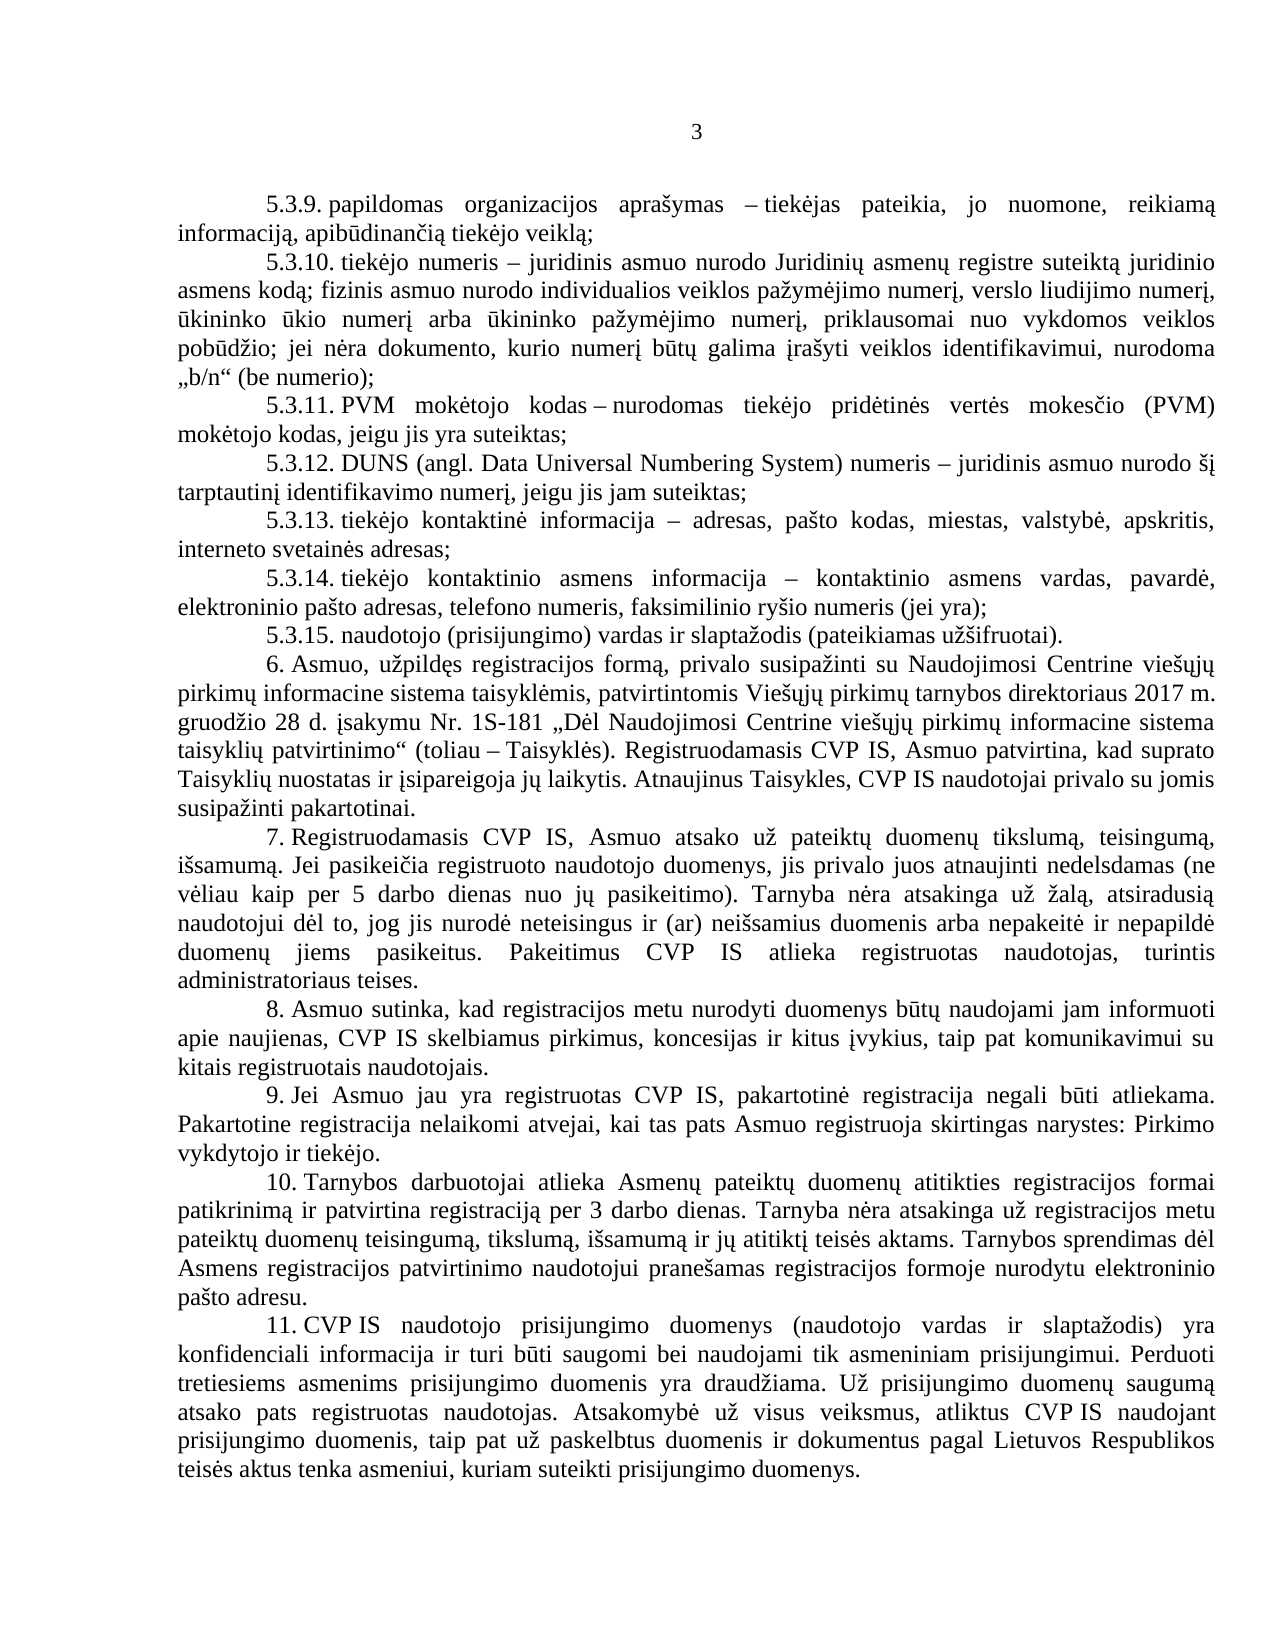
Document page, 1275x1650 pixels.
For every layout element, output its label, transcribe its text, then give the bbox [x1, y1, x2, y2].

text 9. Jei Asmuo jau yra registruotas CVP IS, pakartotinė registracija negali būti atliekama. Pakartotine registracija nelaikomi atvejai, kai tas pats Asmuo registruoja skirtingas narystes: Pirkimo vykdytojo ir tiekėjo. [177, 1081, 1216, 1167]
text 8. Asmuo sutinka, kad registracijos metu nurodyti duomenys būtų naudojami jam informuoti apie naujienas, CVP IS skelbiamus pirkimus, koncesijas ir kitus įvykius, taip pat komunikavimui su kitais registruotais naudotojais. [177, 994, 1216, 1081]
text 5.3.11. PVM mokėtojo kodas – nurodomas tiekėjo pridėtinės vertės mokesčio (PVM) mokėtojo kodas, jeigu jis yra suteiktas; [177, 391, 1216, 448]
text 5.3.14. tiekėjo kontaktinio asmens informacija – kontaktinio asmens vardas, pavardė, elektroninio pašto adresas, telefono numeris, faksimilinio ryšio numeris (jei yra); [177, 563, 1216, 621]
text 5.3.12. DUNS (angl. Data Universal Numbering System) numeris – juridinis asmuo nurodo šį tarptautinį identifikavimo numerį, jeigu jis jam suteiktas; [177, 448, 1216, 506]
text 7. Registruodamasis CVP IS, Asmuo atsako už pateiktų duomenų tikslumą, teisingumą, išsamumą. Jei pasikeičia registruoto naudotojo duomenys, jis privalo juos atnaujinti nedelsdamas (ne vėliau kaip per 5 darbo dienas nuo jų pasikeitimo). Tarnyba nėra atsakinga už žalą, atsiradusią naudotojui dėl to, jog jis nurodė neteisingus ir (ar) neišsamius duomenis arba nepakeitė ir nepapildė duomenų jiems pasikeitus. Pakeitimus CVP IS atlieka registruotas naudotojas, turintis administratoriaus teises. [177, 822, 1216, 994]
text 11. CVP IS naudotojo prisijungimo duomenys (naudotojo vardas ir slaptažodis) yra konfidenciali informacija ir turi būti saugomi bei naudojami tik asmeniniam prisijungimui. Perduoti tretiesiems asmenims prisijungimo duomenis yra draudžiama. Už prisijungimo duomenų saugumą atsako pats registruotas naudotojas. Atsakomybė už visus veiksmus, atliktus CVP IS naudojant prisijungimo duomenis, taip pat už paskelbtus duomenis ir dokumentus pagal Lietuvos Respublikos teisės aktus tenka asmeniui, kuriam suteikti prisijungimo duomenys. [177, 1311, 1216, 1483]
text 6. Asmuo, užpildęs registracijos formą, privalo susipažinti su Naudojimosi Centrine viešųjų pirkimų informacine sistema taisyklėmis, patvirtintomis Viešųjų pirkimų tarnybos direktoriaus 2017 m. gruodžio 28 d. įsakymu Nr. 1S-181 „Dėl Naudojimosi Centrine viešųjų pirkimų informacine sistema taisyklių patvirtinimo“ (toliau – Taisyklės). Registruodamasis CVP IS, Asmuo patvirtina, kad suprato Taisyklių nuostatas ir įsipareigoja jų laikytis. Atnaujinus Taisykles, CVP IS naudotojai privalo su jomis susipažinti pakartotinai. [177, 649, 1216, 822]
text 5.3.10. tiekėjo numeris – juridinis asmuo nurodo Juridinių asmenų registre suteiktą juridinio asmens kodą; fizinis asmuo nurodo individualios veiklos pažymėjimo numerį, verslo liudijimo numerį, ūkininko ūkio numerį arba ūkininko pažymėjimo numerį, priklausomai nuo vykdomos veiklos pobūdžio; jei nėra dokumento, kurio numerį būtų galima įrašyti veiklos identifikavimui, nurodoma „b/n“ (be numerio); [177, 247, 1216, 391]
text 5.3.15. naudotojo (prisijungimo) vardas ir slaptažodis (pateikiamas užšifruotai). [177, 621, 1216, 649]
text 10. Tarnybos darbuotojai atlieka Asmenų pateiktų duomenų atitikties registracijos formai patikrinimą ir patvirtina registraciją per 3 darbo dienas. Tarnyba nėra atsakinga už registracijos metu pateiktų duomenų teisingumą, tikslumą, išsamumą ir jų atitiktį teisės aktams. Tarnybos sprendimas dėl Asmens registracijos patvirtinimo naudotojui pranešamas registracijos formoje nurodytu elektroninio pašto adresu. [177, 1167, 1216, 1311]
text 5.3.9. papildomas organizacijos aprašymas – tiekėjas pateikia, jo nuomone, reikiamą informaciją, apibūdinančią tiekėjo veiklą; [177, 189, 1216, 247]
text 5.3.13. tiekėjo kontaktinė informacija – adresas, pašto kodas, miestas, valstybė, apskritis, interneto svetainės adresas; [177, 506, 1216, 563]
